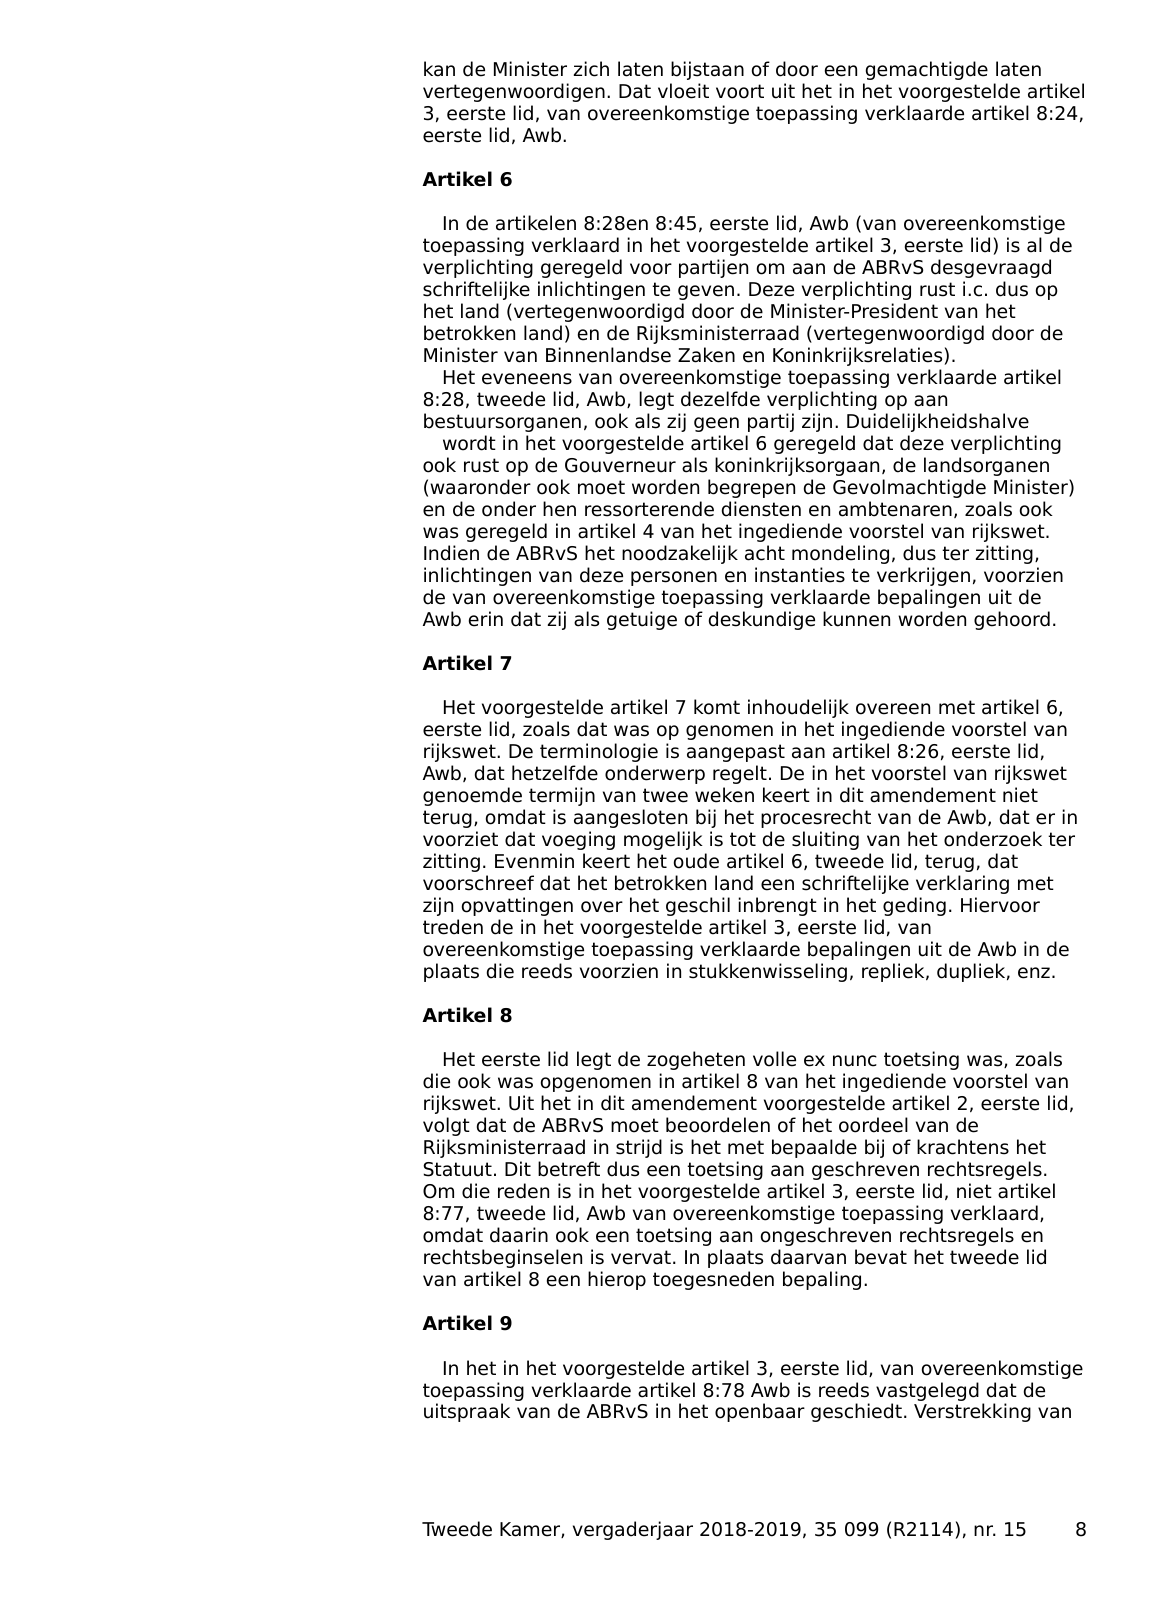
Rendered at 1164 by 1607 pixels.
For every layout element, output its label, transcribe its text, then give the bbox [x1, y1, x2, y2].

subtitle Artikel 9 [422, 1313, 1087, 1335]
text In het in het voorgestelde artikel 3, eerste lid, van overeenkomstige toepassing verklaarde artikel 8:78 Awb is reeds vastgelegd dat de uitspraak van de ABRvS in het openbaar geschiedt. Verstrekking van [422, 1357, 1087, 1423]
subtitle Artikel 6 [422, 169, 1087, 191]
text Het eerste lid legt de zogeheten volle ex nunc toetsing was, zoals die ook was opgenomen in artikel 8 van het ingediende voorstel van rijkswet. Uit het in dit amendement voorgestelde artikel 2, eerste lid, volgt dat de ABRvS moet beoordelen of het oordeel van de Rijksministerraad in strijd is het met bepaalde bij of krachtens het Statuut. Dit betreft dus een toetsing aan geschreven rechtsregels. Om die reden is in het voorgestelde artikel 3, eerste lid, niet artikel 8:77, tweede lid, Awb van overeenkomstige toepassing verklaard, omdat daarin ook een toetsing aan ongeschreven rechtsregels en rechtsbeginselen is vervat. In plaats daarvan bevat het tweede lid van artikel 8 een hierop toegesneden bepaling. [422, 1049, 1087, 1291]
text Het voorgestelde artikel 7 komt inhoudelijk overeen met artikel 6, eerste lid, zoals dat was op genomen in het ingediende voorstel van rijkswet. De terminologie is aangepast aan artikel 8:26, eerste lid, Awb, dat hetzelfde onderwerp regelt. De in het voorstel van rijkswet genoemde termijn van twee weken keert in dit amendement niet terug, omdat is aangesloten bij het procesrecht van de Awb, dat er in voorziet dat voeging mogelijk is tot de sluiting van het onderzoek ter zitting. Evenmin keert het oude artikel 6, tweede lid, terug, dat voorschreef dat het betrokken land een schriftelijke verklaring met zijn opvattingen over het geschil inbrengt in het geding. Hiervoor treden de in het voorgestelde artikel 3, eerste lid, van overeenkomstige toepassing verklaarde bepalingen uit de Awb in de plaats die reeds voorzien in stukkenwisseling, repliek, dupliek, enz. [422, 697, 1087, 983]
text Het eveneens van overeenkomstige toepassing verklaarde artikel 8:28, tweede lid, Awb, legt dezelfde verplichting op aan bestuursorganen, ook als zij geen partij zijn. Duidelijkheidshalve [422, 367, 1087, 433]
text kan de Minister zich laten bijstaan of door een gemachtigde laten vertegenwoordigen. Dat vloeit voort uit het in het voorgestelde artikel 3, eerste lid, van overeenkomstige toepassing verklaarde artikel 8:24, eerste lid, Awb. [422, 59, 1087, 147]
subtitle Artikel 7 [422, 653, 1087, 675]
text wordt in het voorgestelde artikel 6 geregeld dat deze verplichting ook rust op de Gouverneur als koninkrijksorgaan, de landsorganen (waaronder ook moet worden begrepen de Gevolmachtigde Minister) en de onder hen ressorterende diensten en ambtenaren, zoals ook was geregeld in artikel 4 van het ingediende voorstel van rijkswet. Indien de ABRvS het noodzakelijk acht mondeling, dus ter zitting, inlichtingen van deze personen en instanties te verkrijgen, voorzien de van overeenkomstige toepassing verklaarde bepalingen uit de Awb erin dat zij als getuige of deskundige kunnen worden gehoord. [422, 433, 1087, 631]
text In de artikelen 8:28en 8:45, eerste lid, Awb (van overeenkomstige toepassing verklaard in het voorgestelde artikel 3, eerste lid) is al de verplichting geregeld voor partijen om aan de ABRvS desgevraagd schriftelijke inlichtingen te geven. Deze verplichting rust i.c. dus op het land (vertegenwoordigd door de Minister-President van het betrokken land) en de Rijksministerraad (vertegenwoordigd door de Minister van Binnenlandse Zaken en Koninkrijksrelaties). [422, 213, 1087, 367]
subtitle Artikel 8 [422, 1005, 1087, 1027]
